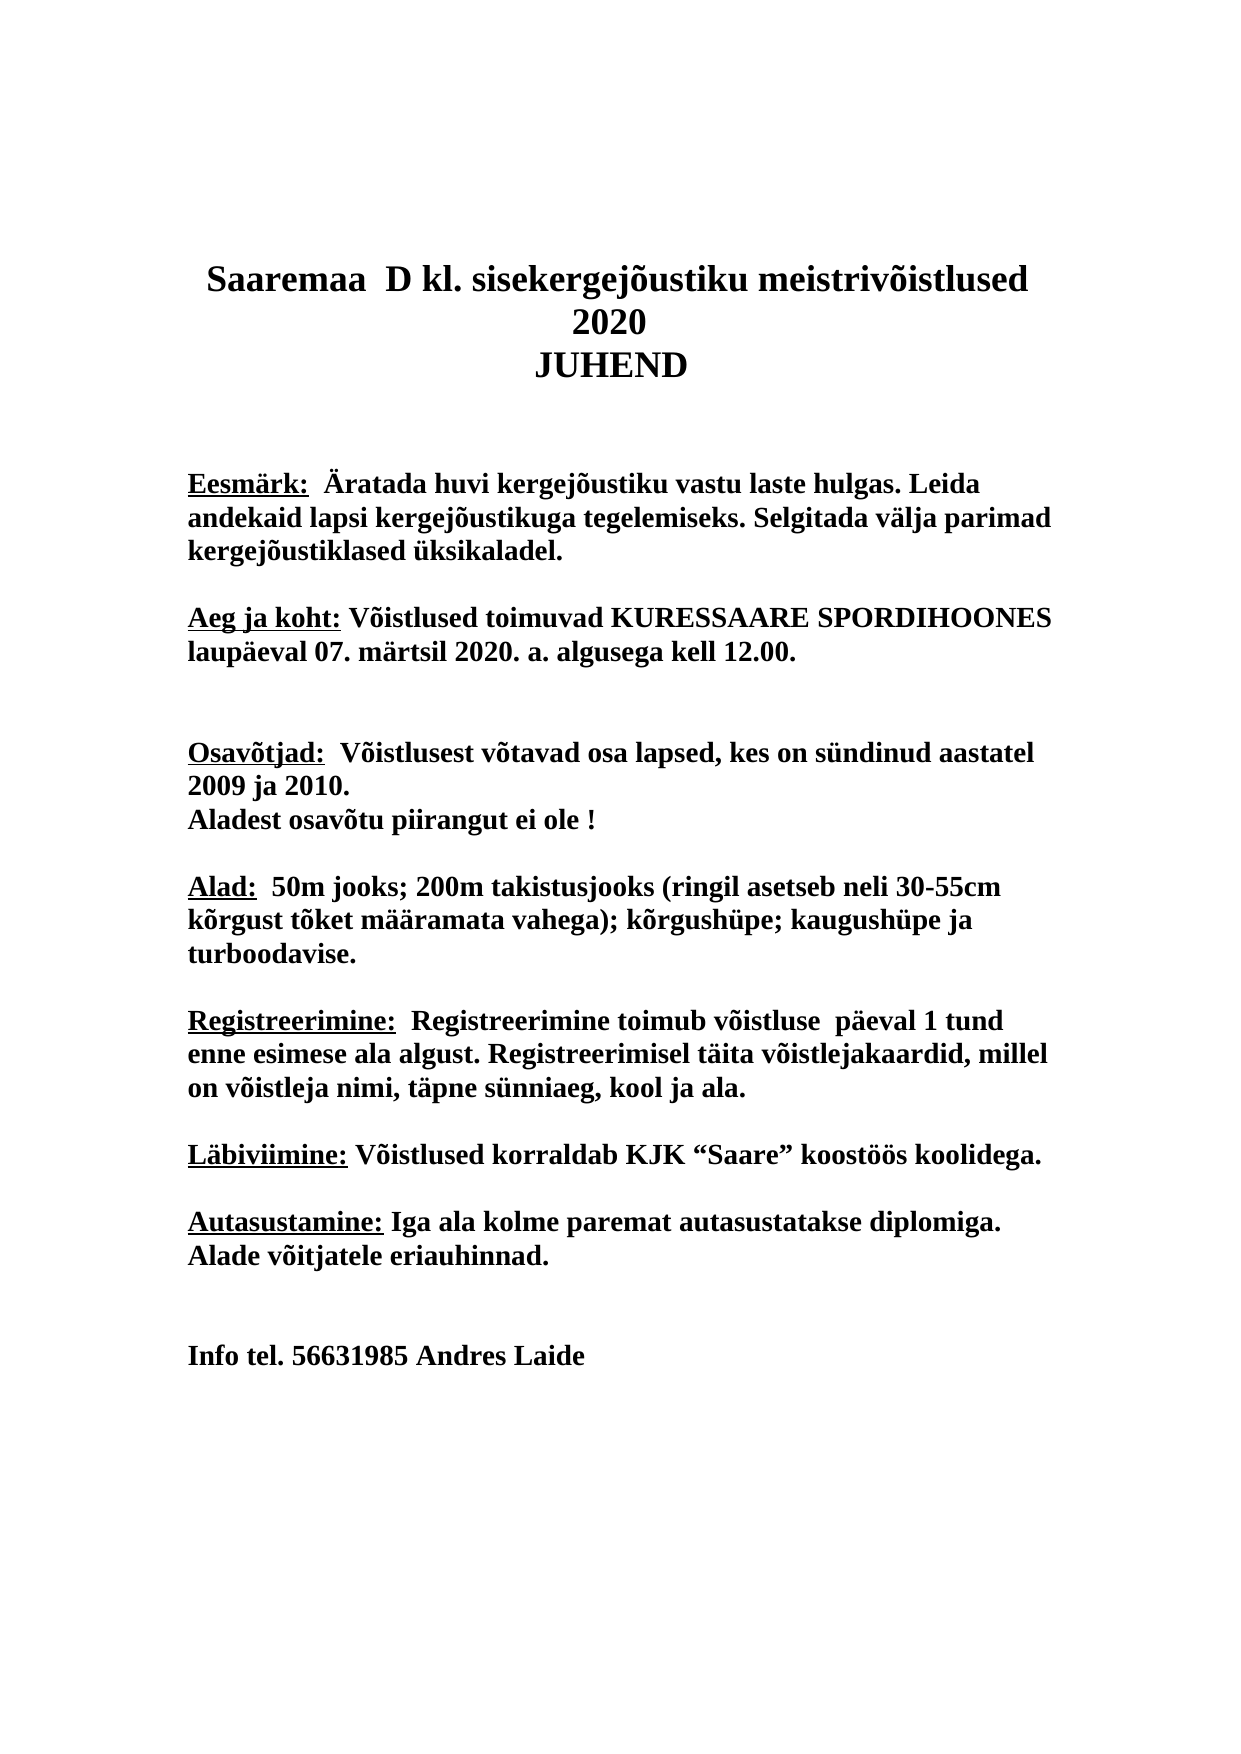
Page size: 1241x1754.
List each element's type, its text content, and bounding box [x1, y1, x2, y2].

text Autasustamine: Iga ala kolme paremat autasustatakse diplomiga. Alade võitjatele eriauhinnad. [187, 1204, 1053, 1271]
subtitle Saaremaa D kl. sisekergejõustiku meistrivõistlused [187, 256, 1053, 299]
text JUHEND [187, 343, 1053, 386]
text Osavõtjad: Võistlusest võtavad osa lapsed, kes on sündinud aastatel [187, 735, 1053, 768]
text Info tel. 56631985 Andres Laide [187, 1338, 1053, 1372]
text Alad: 50m jooks; 200m takistusjooks (ringil asetseb neli 30-55cm kõrgust tõket määramata vahega); kõrgushüpe; kaugushüpe ja turboodavise. [187, 869, 1053, 969]
text Registreerimine: Registreerimine toimub võistluse päeval 1 tund enne esimese ala algust. Registreerimisel täita võistlejakaardid, millel on võistleja nimi, täpne sünniaeg, kool ja ala. [187, 1003, 1053, 1104]
text Eesmärk: Äratada huvi kergejõustiku vastu laste hulgas. Leida andekaid lapsi kergejõustikuga tegelemiseks. Selgitada välja parimad kergejõustiklased üksikaladel. [187, 466, 1053, 567]
text Läbiviimine: Võistlused korraldab KJK “Saare” koostöös koolidega. [187, 1137, 1053, 1171]
text Aeg ja koht: Võistlused toimuvad KURESSAARE SPORDIHOONES laupäeval 07. märtsil 2020. a. algusega kell 12.00. [187, 601, 1053, 668]
text 2009 ja 2010. [187, 768, 1053, 802]
text 2020 [187, 299, 1053, 343]
text Aladest osavõtu piirangut ei ole ! [187, 802, 1053, 835]
